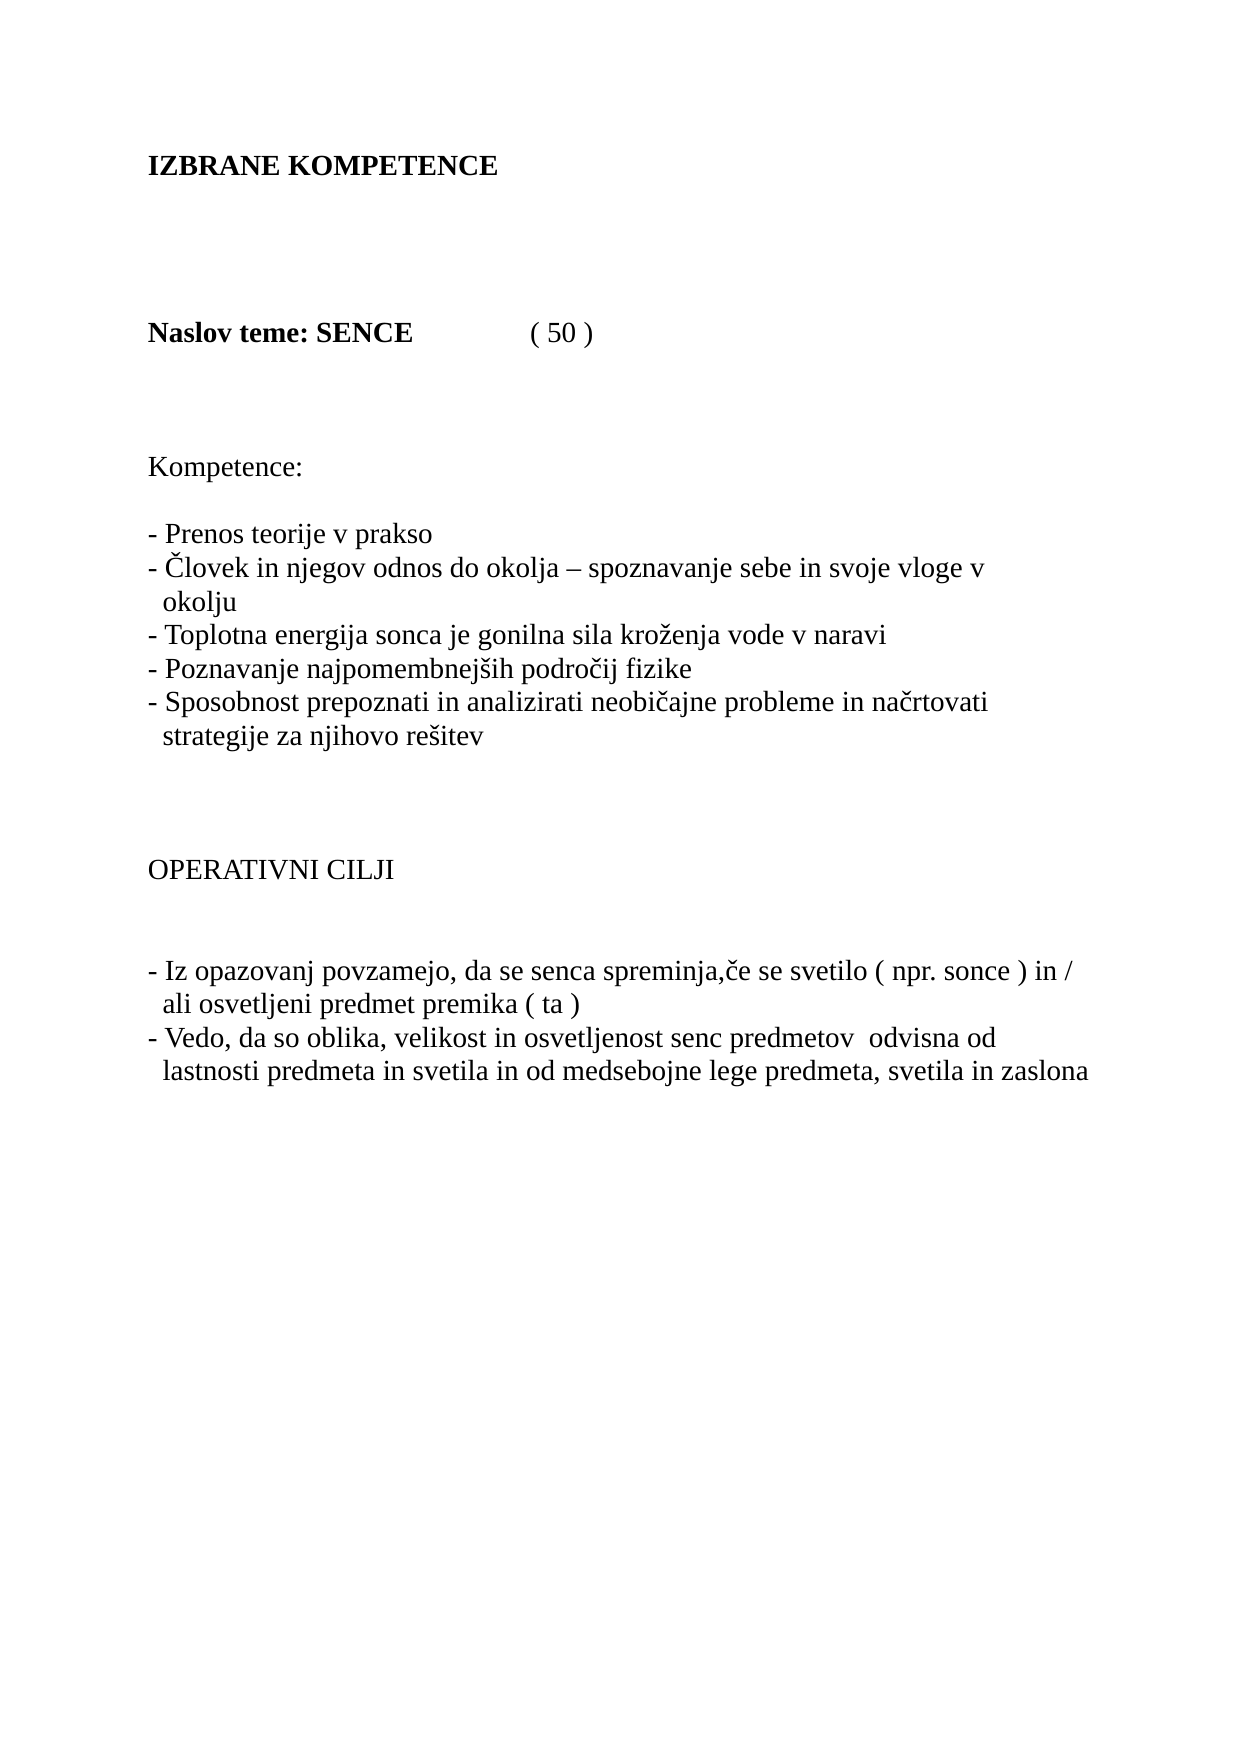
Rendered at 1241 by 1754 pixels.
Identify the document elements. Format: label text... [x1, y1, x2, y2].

text OPERATIVNI CILJI [148, 852, 1093, 886]
text ali osvetljeni predmet premika ( ta ) [148, 986, 1093, 1020]
text Naslov teme: SENCE ( 50 ) [148, 315, 1093, 349]
text - Človek in njegov odnos do okolja – spoznavanje sebe in svoje vloge v [148, 550, 1093, 584]
text strategije za njihovo rešitev [148, 718, 1093, 751]
text - Iz opazovanj povzamejo, da se senca spreminja,če se svetilo ( npr. sonce ) in / [148, 953, 1093, 986]
text lastnosti predmeta in svetila in od medsebojne lege predmeta, svetila in zaslona [148, 1053, 1093, 1087]
text - Prenos teorije v prakso [148, 517, 1093, 550]
text - Toplotna energija sonca je gonilna sila kroženja vode v naravi [148, 617, 1093, 651]
text IZBRANE KOMPETENCE [148, 148, 1093, 181]
text Kompetence: [148, 449, 1093, 483]
text - Vedo, da so oblika, velikost in osvetljenost senc predmetov odvisna od [148, 1020, 1093, 1053]
text - Sposobnost prepoznati in analizirati neobičajne probleme in načrtovati [148, 684, 1093, 718]
text - Poznavanje najpomembnejših področij fizike [148, 651, 1093, 684]
text okolju [148, 584, 1093, 617]
